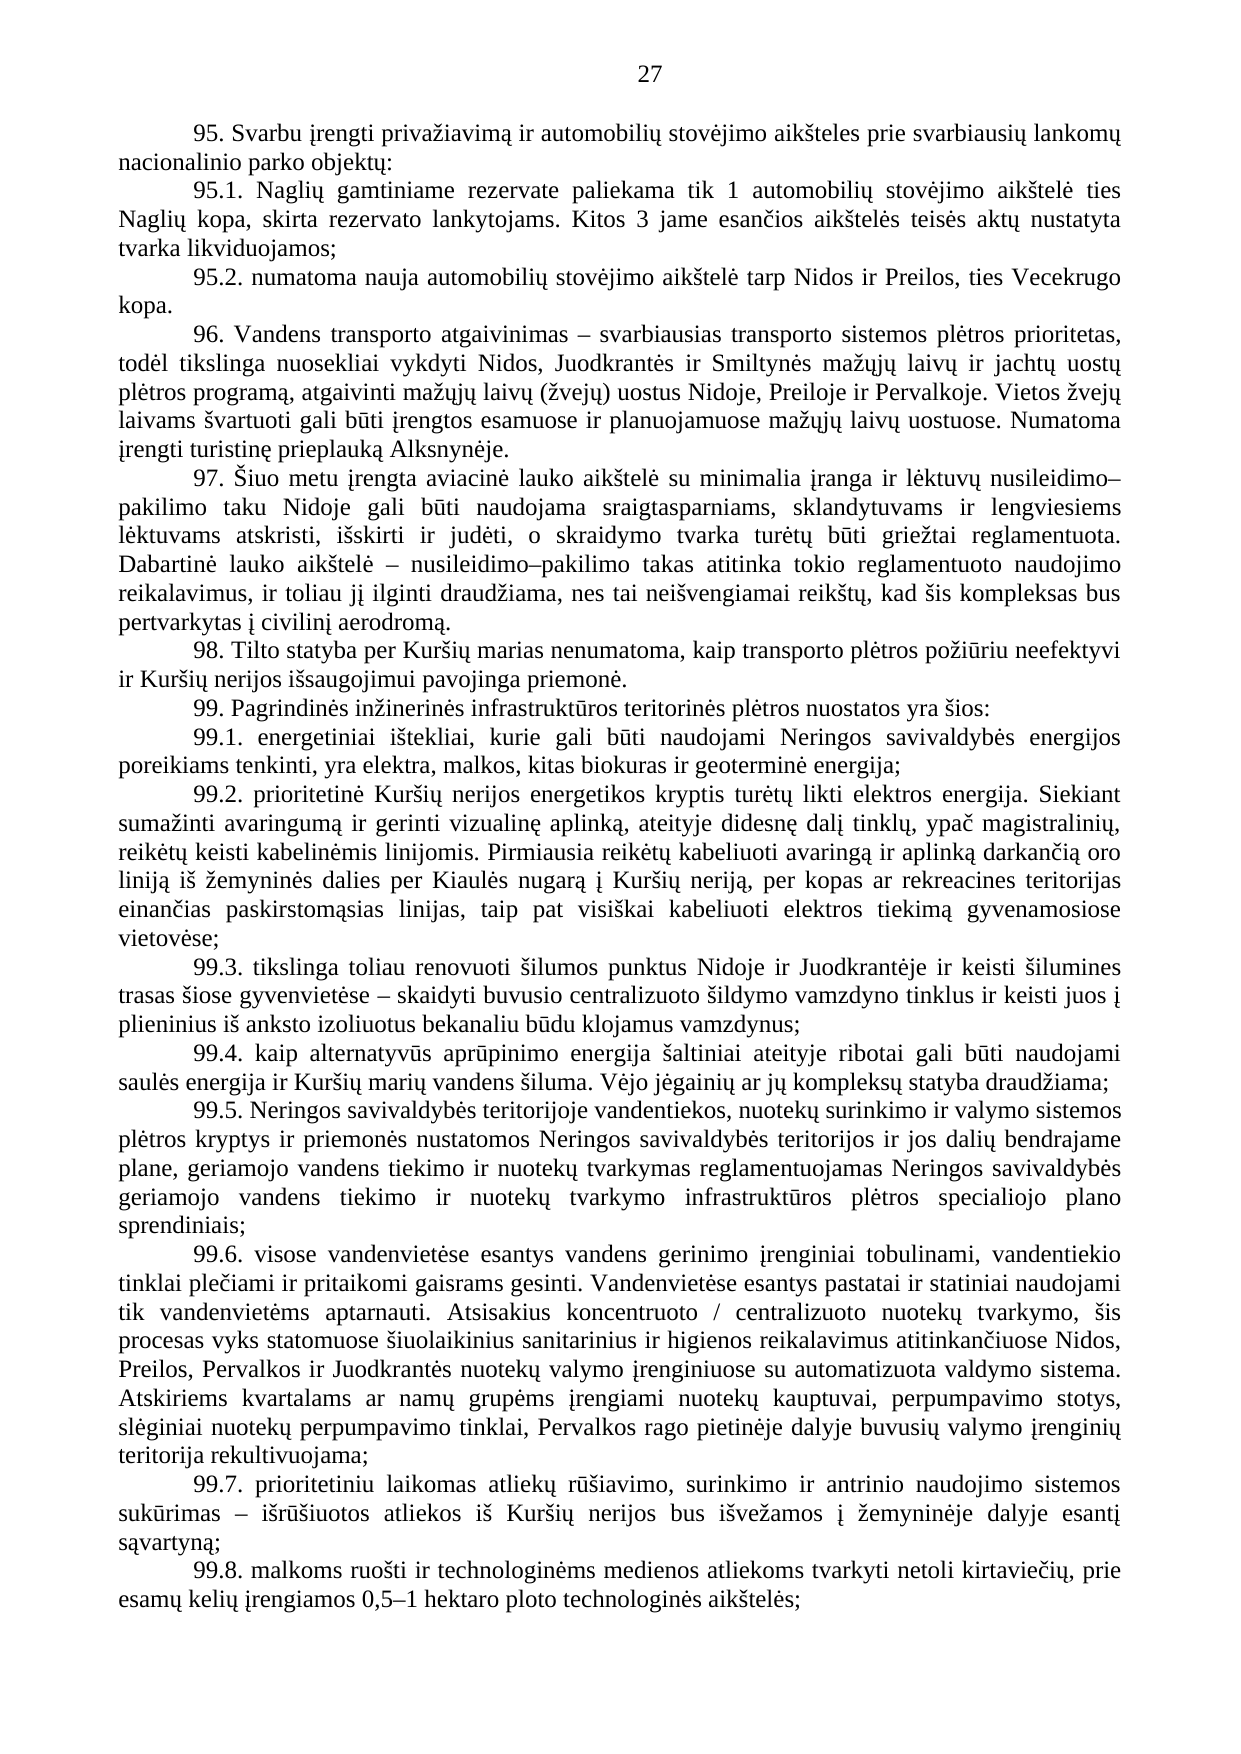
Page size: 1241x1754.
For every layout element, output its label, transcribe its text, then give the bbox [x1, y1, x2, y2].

text 96. Vandens transporto atgaivinimas – svarbiausias transporto sistemos plėtros prioritetas, todėl tikslinga nuosekliai vykdyti Nidos, Juodkrantės ir Smiltynės mažųjų laivų ir jachtų uostų plėtros programą, atgaivinti mažųjų laivų (žvejų) uostus Nidoje, Preiloje ir Pervalkoje. Vietos žvejų laivams švartuoti gali būti įrengtos esamuose ir planuojamuose mažųjų laivų uostuose. Numatoma įrengti turistinę prieplauką Alksnynėje. [118, 319, 1122, 463]
text 99.3. tikslinga toliau renovuoti šilumos punktus Nidoje ir Juodkrantėje ir keisti šilumines trasas šiose gyvenvietėse – skaidyti buvusio centralizuoto šildymo vamzdyno tinklus ir keisti juos į plieninius iš anksto izoliuotus bekanaliu būdu klojamus vamzdynus; [118, 952, 1122, 1038]
text 99. Pagrindinės inžinerinės infrastruktūros teritorinės plėtros nuostatos yra šios: [118, 693, 1122, 722]
text 99.4. kaip alternatyvūs aprūpinimo energija šaltiniai ateityje ribotai gali būti naudojami saulės energija ir Kuršių marių vandens šiluma. Vėjo jėgainių ar jų kompleksų statyba draudžiama; [118, 1038, 1122, 1096]
text 95. Svarbu įrengti privažiavimą ir automobilių stovėjimo aikšteles prie svarbiausių lankomų nacionalinio parko objektų: [118, 118, 1122, 176]
text 97. Šiuo metu įrengta aviacinė lauko aikštelė su minimalia įranga ir lėktuvų nusileidimo–pakilimo taku Nidoje gali būti naudojama sraigtasparniams, sklandytuvams ir lengviesiems lėktuvams atskristi, išskirti ir judėti, o skraidymo tvarka turėtų būti griežtai reglamentuota. Dabartinė lauko aikštelė – nusileidimo–pakilimo takas atitinka tokio reglamentuoto naudojimo reikalavimus, ir toliau jį ilginti draudžiama, nes tai neišvengiamai reikštų, kad šis kompleksas bus pertvarkytas į civilinį aerodromą. [118, 463, 1122, 636]
text 98. Tilto statyba per Kuršių marias nenumatoma, kaip transporto plėtros požiūriu neefektyvi ir Kuršių nerijos išsaugojimui pavojinga priemonė. [118, 636, 1122, 693]
text 95.1. Naglių gamtiniame rezervate paliekama tik 1 automobilių stovėjimo aikštelė ties Naglių kopa, skirta rezervato lankytojams. Kitos 3 jame esančios aikštelės teisės aktų nustatyta tvarka likviduojamos; [118, 176, 1122, 262]
text 95.2. numatoma nauja automobilių stovėjimo aikštelė tarp Nidos ir Preilos, ties Vecekrugo kopa. [118, 262, 1122, 319]
text 99.7. prioritetiniu laikomas atliekų rūšiavimo, surinkimo ir antrinio naudojimo sistemos sukūrimas – išrūšiuotos atliekos iš Kuršių nerijos bus išvežamos į žemyninėje dalyje esantį sąvartyną; [118, 1469, 1122, 1556]
text 99.2. prioritetinė Kuršių nerijos energetikos kryptis turėtų likti elektros energija. Siekiant sumažinti avaringumą ir gerinti vizualinę aplinką, ateityje didesnę dalį tinklų, ypač magistralinių, reikėtų keisti kabelinėmis linijomis. Pirmiausia reikėtų kabeliuoti avaringą ir aplinką darkančią oro liniją iš žemyninės dalies per Kiaulės nugarą į Kuršių neriją, per kopas ar rekreacines teritorijas einančias paskirstomąsias linijas, taip pat visiškai kabeliuoti elektros tiekimą gyvenamosiose vietovėse; [118, 779, 1122, 952]
text 99.6. visose vandenvietėse esantys vandens gerinimo įrenginiai tobulinami, vandentiekio tinklai plečiami ir pritaikomi gaisrams gesinti. Vandenvietėse esantys pastatai ir statiniai naudojami tik vandenvietėms aptarnauti. Atsisakius koncentruoto / centralizuoto nuotekų tvarkymo, šis procesas vyks statomuose šiuolaikinius sanitarinius ir higienos reikalavimus atitinkančiuose Nidos, Preilos, Pervalkos ir Juodkrantės nuotekų valymo įrenginiuose su automatizuota valdymo sistema. Atskiriems kvartalams ar namų grupėms įrengiami nuotekų kauptuvai, perpumpavimo stotys, slėginiai nuotekų perpumpavimo tinklai, Pervalkos rago pietinėje dalyje buvusių valymo įrenginių teritorija rekultivuojama; [118, 1239, 1122, 1469]
text 99.8. malkoms ruošti ir technologinėms medienos atliekoms tvarkyti netoli kirtaviečių, prie esamų kelių įrengiamos 0,5–1 hektaro ploto technologinės aikštelės; [118, 1556, 1122, 1613]
text 99.5. Neringos savivaldybės teritorijoje vandentiekos, nuotekų surinkimo ir valymo sistemos plėtros kryptys ir priemonės nustatomos Neringos savivaldybės teritorijos ir jos dalių bendrajame plane, geriamojo vandens tiekimo ir nuotekų tvarkymas reglamentuojamas Neringos savivaldybės geriamojo vandens tiekimo ir nuotekų tvarkymo infrastruktūros plėtros specialiojo plano sprendiniais; [118, 1096, 1122, 1239]
text 99.1. energetiniai ištekliai, kurie gali būti naudojami Neringos savivaldybės energijos poreikiams tenkinti, yra elektra, malkos, kitas biokuras ir geoterminė energija; [118, 722, 1122, 779]
